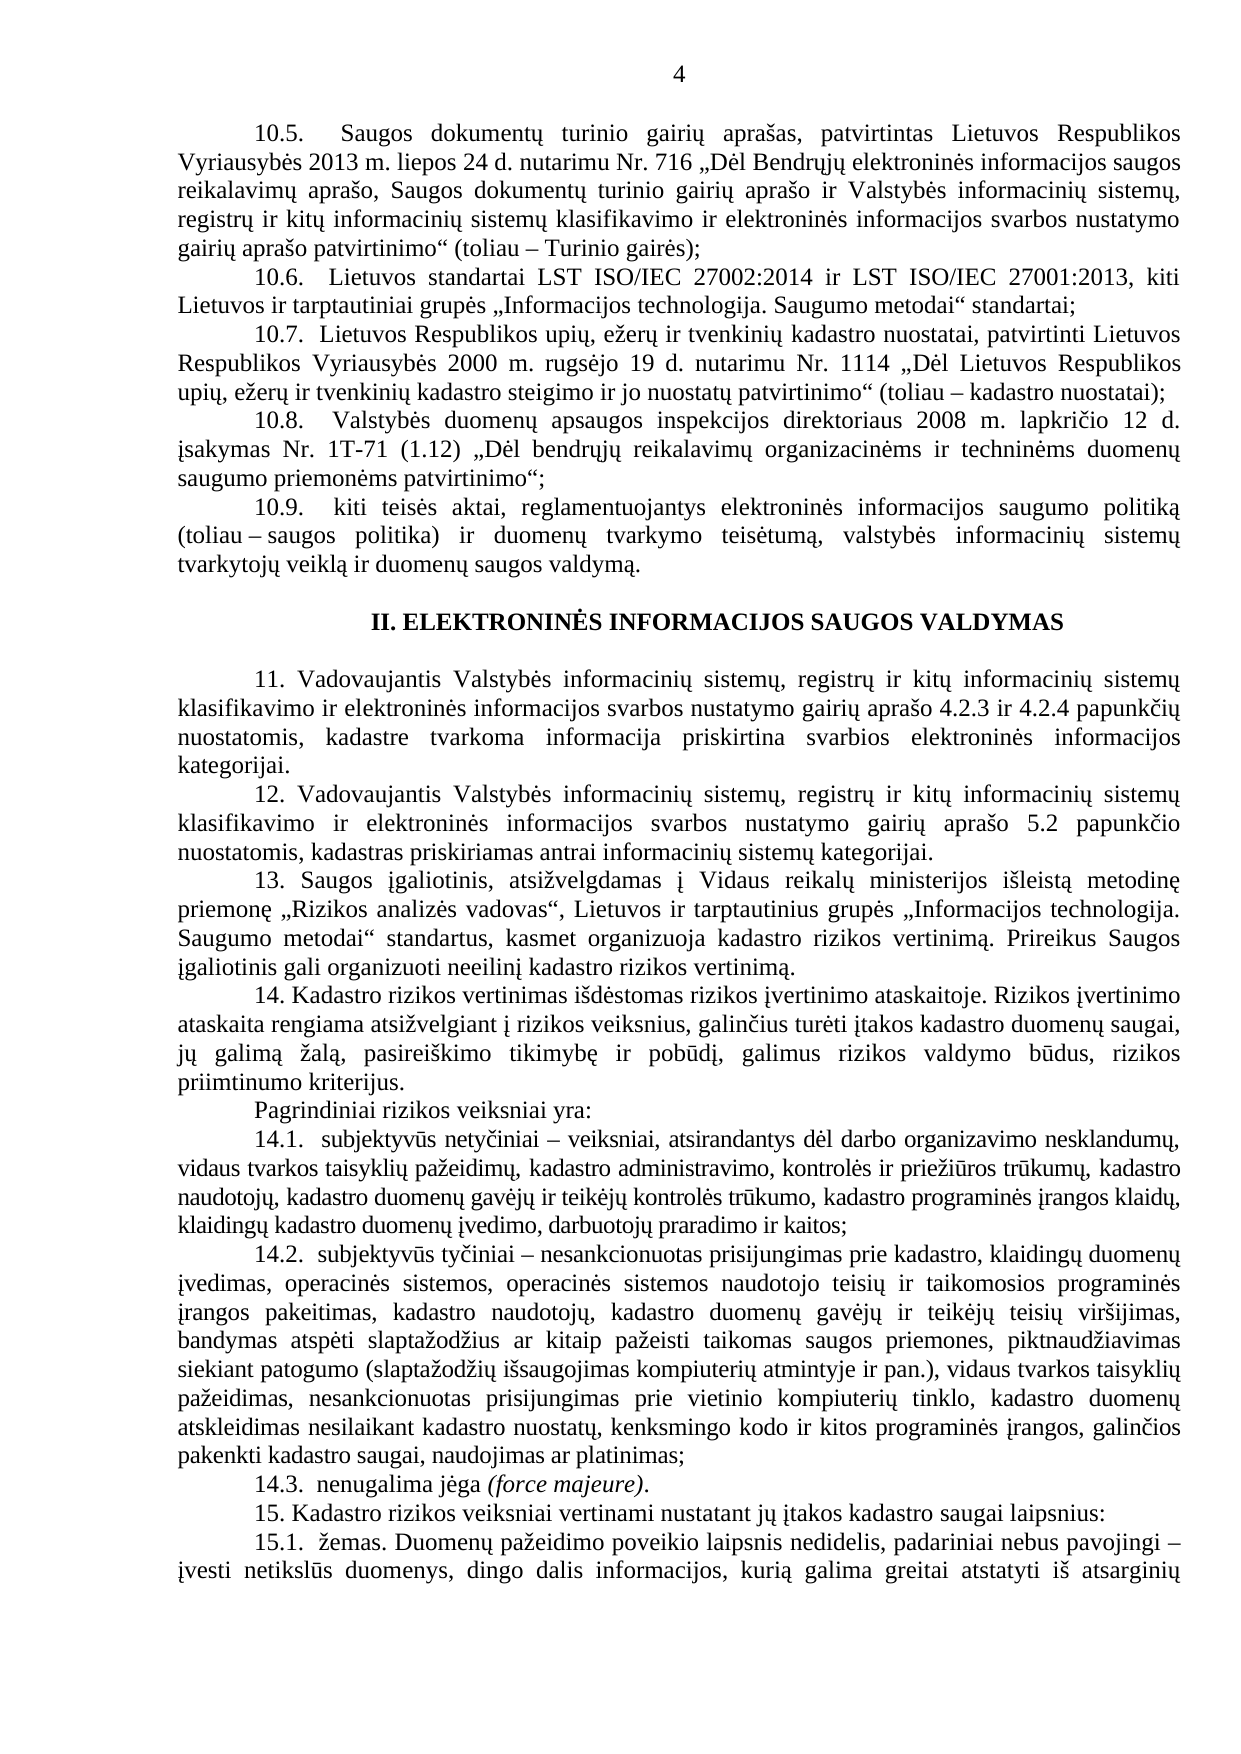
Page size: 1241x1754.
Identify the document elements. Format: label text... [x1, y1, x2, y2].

text 10.9. kiti teisės aktai, reglamentuojantys elektroninės informacijos saugumo politiką (toliau – saugos politika) ir duomenų tvarkymo teisėtumą, valstybės informacinių sistemų tvarkytojų veiklą ir duomenų saugos valdymą. [177, 492, 1181, 578]
text 10.5. Saugos dokumentų turinio gairių aprašas, patvirtintas Lietuvos Respublikos Vyriausybės 2013 m. liepos 24 d. nutarimu Nr. 716 „Dėl Bendrųjų elektroninės informacijos saugos reikalavimų aprašo, Saugos dokumentų turinio gairių aprašo ir Valstybės informacinių sistemų, registrų ir kitų informacinių sistemų klasifikavimo ir elektroninės informacijos svarbos nustatymo gairių aprašo patvirtinimo“ (toliau – Turinio gairės); [177, 118, 1181, 262]
text 10.7. Lietuvos Respublikos upių, ežerų ir tvenkinių kadastro nuostatai, patvirtinti Lietuvos Respublikos Vyriausybės 2000 m. rugsėjo 19 d. nutarimu Nr. 1114 „Dėl Lietuvos Respublikos upių, ežerų ir tvenkinių kadastro steigimo ir jo nuostatų patvirtinimo“ (toliau – kadastro nuostatai); [177, 319, 1181, 406]
text II. ELEKTRONINĖS INFORMACIJOS SAUGOS VALDYMAS [177, 607, 1181, 636]
text Pagrindiniai rizikos veiksniai yra: [254, 1096, 1181, 1124]
text 14.3. nenugalima jėga (force majeure). [177, 1469, 1181, 1498]
text 14.2. subjektyvūs tyčiniai – nesankcionuotas prisijungimas prie kadastro, klaidingų duomenų įvedimas, operacinės sistemos, operacinės sistemos naudotojo teisių ir taikomosios programinės įrangos pakeitimas, kadastro naudotojų, kadastro duomenų gavėjų ir teikėjų teisių viršijimas, bandymas atspėti slaptažodžius ar kitaip pažeisti taikomas saugos priemones, piktnaudžiavimas siekiant patogumo (slaptažodžių išsaugojimas kompiuterių atmintyje ir pan.), vidaus tvarkos taisyklių pažeidimas, nesankcionuotas prisijungimas prie vietinio kompiuterių tinklo, kadastro duomenų atskleidimas nesilaikant kadastro nuostatų, kenksmingo kodo ir kitos programinės įrangos, galinčios pakenkti kadastro saugai, naudojimas ar platinimas; [177, 1239, 1181, 1469]
text 13. Saugos įgaliotinis, atsižvelgdamas į Vidaus reikalų ministerijos išleistą metodinę priemonę „Rizikos analizės vadovas“, Lietuvos ir tarptautinius grupės „Informacijos technologija. Saugumo metodai“ standartus, kasmet organizuoja kadastro rizikos vertinimą. Prireikus Saugos įgaliotinis gali organizuoti neeilinį kadastro rizikos vertinimą. [177, 866, 1181, 981]
text 14. Kadastro rizikos vertinimas išdėstomas rizikos įvertinimo ataskaitoje. Rizikos įvertinimo ataskaita rengiama atsižvelgiant į rizikos veiksnius, galinčius turėti įtakos kadastro duomenų saugai, jų galimą žalą, pasireiškimo tikimybę ir pobūdį, galimus rizikos valdymo būdus, rizikos priimtinumo kriterijus. [177, 981, 1181, 1096]
text 10.6. Lietuvos standartai LST ISO/IEC 27002:2014 ir LST ISO/IEC 27001:2013, kiti Lietuvos ir tarptautiniai grupės „Informacijos technologija. Saugumo metodai“ standartai; [177, 262, 1181, 319]
text 10.8. Valstybės duomenų apsaugos inspekcijos direktoriaus 2008 m. lapkričio 12 d. įsakymas Nr. 1T-71 (1.12) „Dėl bendrųjų reikalavimų organizacinėms ir techninėms duomenų saugumo priemonėms patvirtinimo“; [177, 406, 1181, 492]
text 15. Kadastro rizikos veiksniai vertinami nustatant jų įtakos kadastro saugai laipsnius: [177, 1498, 1181, 1527]
text 12. Vadovaujantis Valstybės informacinių sistemų, registrų ir kitų informacinių sistemų klasifikavimo ir elektroninės informacijos svarbos nustatymo gairių aprašo 5.2 papunkčio nuostatomis, kadastras priskiriamas antrai informacinių sistemų kategorijai. [177, 779, 1181, 866]
text 11. Vadovaujantis Valstybės informacinių sistemų, registrų ir kitų informacinių sistemų klasifikavimo ir elektroninės informacijos svarbos nustatymo gairių aprašo 4.2.3 ir 4.2.4 papunkčių nuostatomis, kadastre tvarkoma informacija priskirtina svarbios elektroninės informacijos kategorijai. [177, 664, 1181, 779]
text 14.1. subjektyvūs netyčiniai – veiksniai, atsirandantys dėl darbo organizavimo nesklandumų, vidaus tvarkos taisyklių pažeidimų, kadastro administravimo, kontrolės ir priežiūros trūkumų, kadastro naudotojų, kadastro duomenų gavėjų ir teikėjų kontrolės trūkumo, kadastro programinės įrangos klaidų, klaidingų kadastro duomenų įvedimo, darbuotojų praradimo ir kaitos; [177, 1124, 1181, 1239]
text 15.1. žemas. Duomenų pažeidimo poveikio laipsnis nedidelis, padariniai nebus pavojingi – įvesti netikslūs duomenys, dingo dalis informacijos, kurią galima greitai atstatyti iš atsarginių [177, 1527, 1181, 1584]
